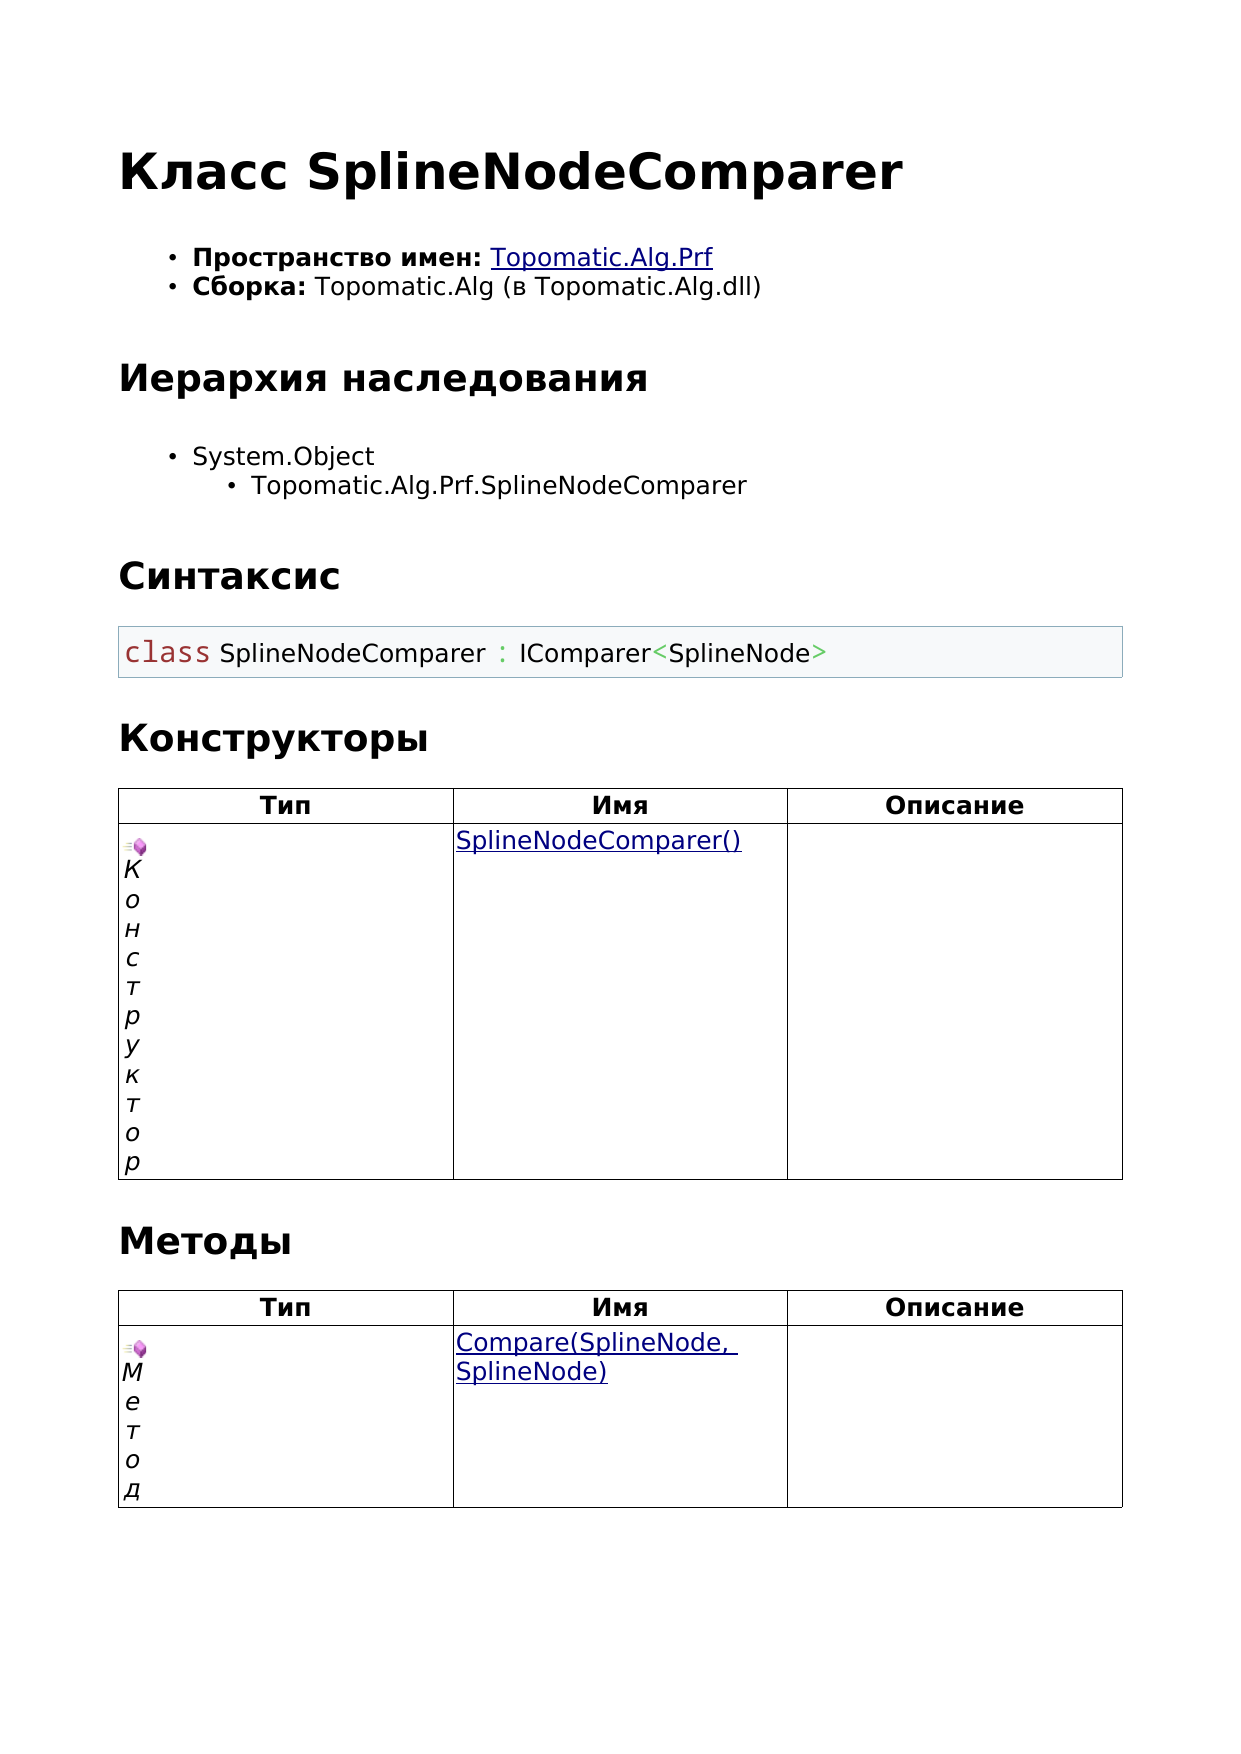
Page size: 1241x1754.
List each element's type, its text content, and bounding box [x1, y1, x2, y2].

table_cell SplineNodeComparer() [454, 824, 787, 1179]
table_header Тип [119, 1291, 453, 1325]
picture [121, 838, 147, 856]
subtitle Методы [118, 1219, 1122, 1263]
list System.Object [177, 442, 1122, 471]
table_cell [788, 824, 1122, 1179]
table_cell [119, 824, 453, 1179]
list Topomatic.Alg.Prf.SplineNodeComparer [236, 471, 1122, 500]
table_header Имя [454, 789, 787, 823]
subtitle Иерархия наследования [118, 356, 1122, 400]
list Пространство имен: Topomatic.Alg.Prf [177, 243, 1122, 272]
table_header Описание [788, 789, 1122, 823]
table_header Тип [119, 789, 453, 823]
table_cell Compare(SplineNode, SplineNode) [454, 1326, 787, 1507]
subtitle Класс SplineNodeComparer [118, 143, 1122, 201]
list Сборка: Topomatic.Alg (в Topomatic.Alg.dll) [177, 272, 1122, 302]
table_cell [119, 1326, 453, 1507]
table_cell [788, 1326, 1122, 1507]
table_header class SplineNodeComparer : IComparer<SplineNode> [119, 627, 1122, 677]
subtitle Синтаксис [118, 554, 1122, 598]
subtitle Конструкторы [118, 717, 1122, 761]
picture [121, 1340, 147, 1358]
table_header Имя [454, 1291, 787, 1325]
table_header Описание [788, 1291, 1122, 1325]
